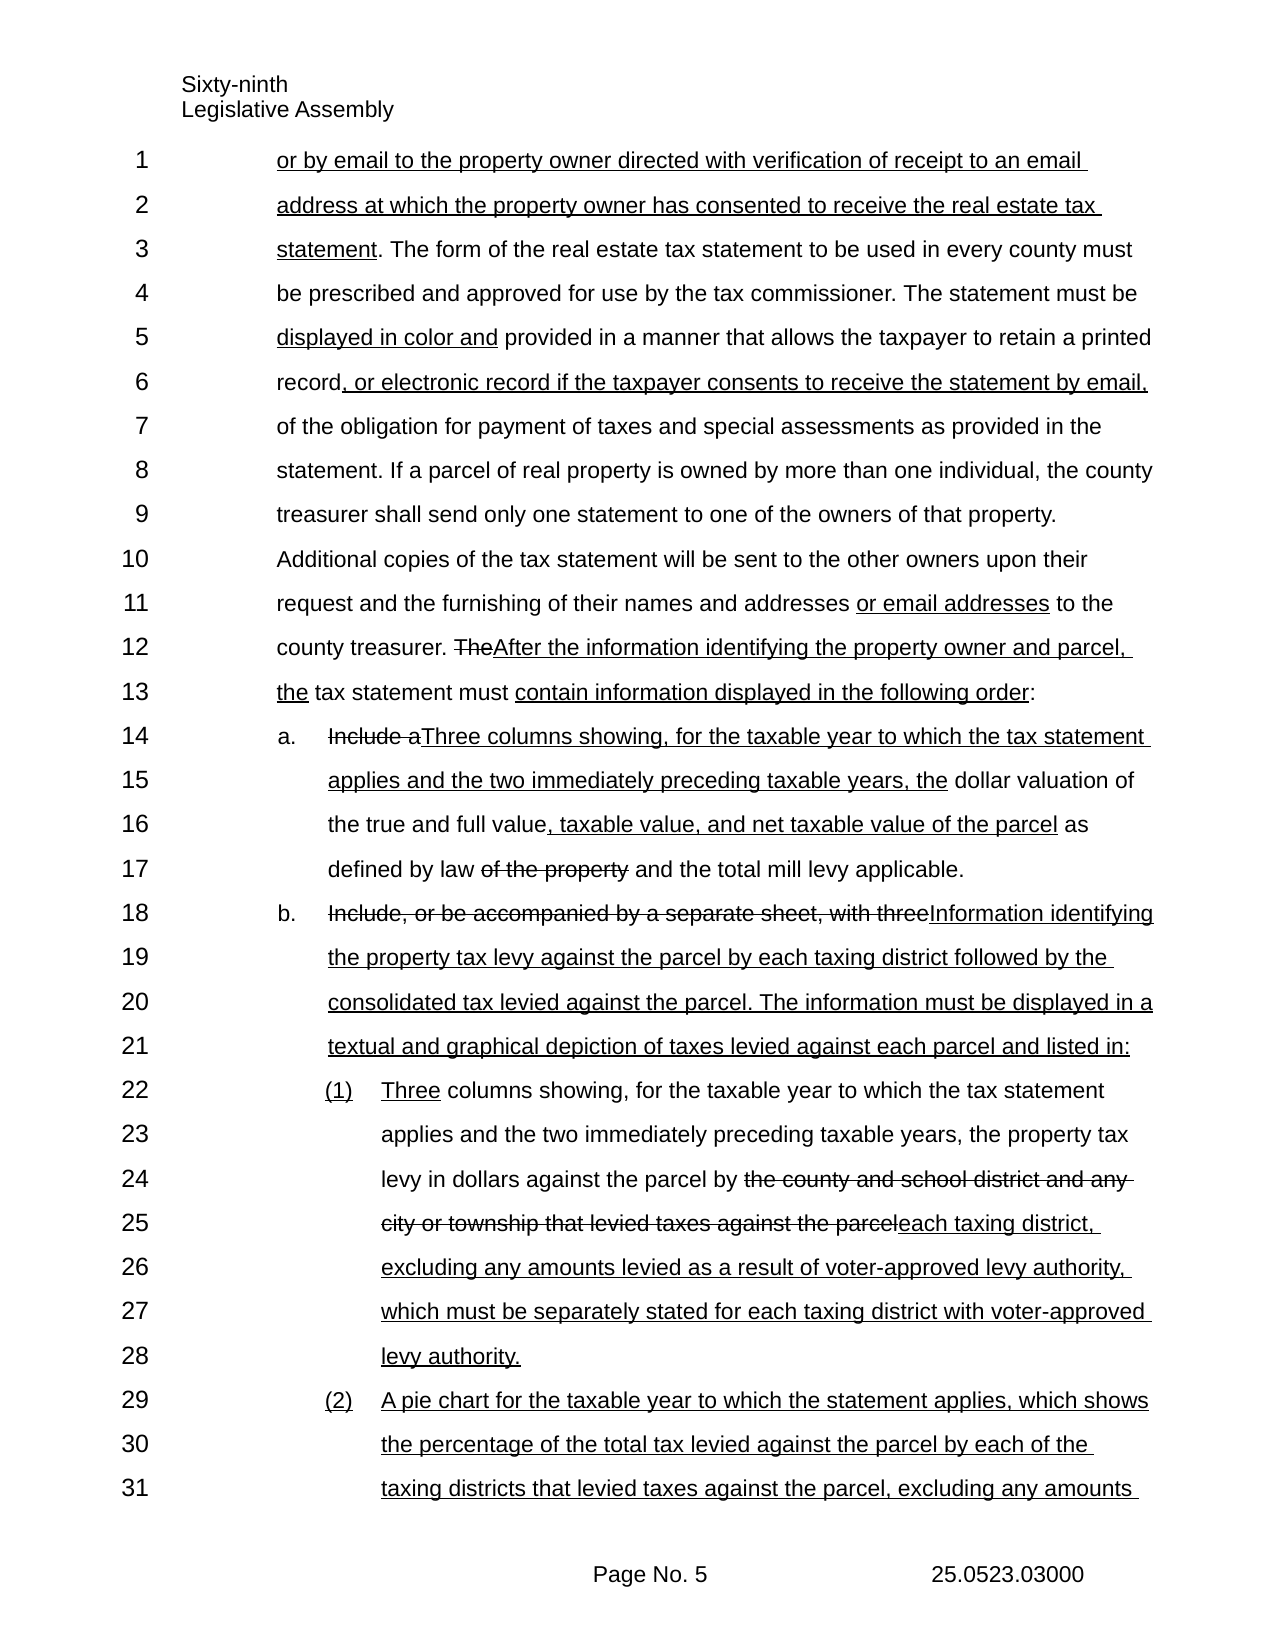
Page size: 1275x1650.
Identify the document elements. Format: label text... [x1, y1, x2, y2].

text a. Include aThree columns showing, for the taxable year to which the tax statement applies and the two immediately preceding taxable years, the dollar valuation of the true and full value, taxable value, and net taxable value of the parcel as defined by law of the property and the total mill levy applicable. [181, 709, 1154, 886]
text or by email to the property owner directed with verification of receipt to an email address at which the property owner has consented to receive the real estate tax statement. The form of the real estate tax statement to be used in every county must be prescribed and approved for use by the tax commissioner. The statement must be displayed in color and provided in a manner that allows the taxpayer to retain a printed record, or electronic record if the taxpayer consents to receive the statement by email, of the obligation for payment of taxes and special assessments as provided in the statement. If a parcel of real property is owned by more than one individual, the county treasurer shall send only one statement to one of the owners of that property. Additional copies of the tax statement will be sent to the other owners upon their request and the furnishing of their names and addresses or email addresses to the county treasurer. TheAfter the information identifying the property owner and parcel, the tax statement must contain information displayed in the following order: [181, 133, 1154, 709]
text (1) Three columns showing, for the taxable year to which the tax statement applies and the two immediately preceding taxable years, the property tax levy in dollars against the parcel by the county and school district and any city or township that levied taxes against the parceleach taxing district, excluding any amounts levied as a result of voter-approved levy authority, which must be separately stated for each taxing district with voter-approved levy authority. [181, 1063, 1154, 1373]
text (2) A pie chart for the taxable year to which the statement applies, which shows the percentage of the total tax levied against the parcel by each of the taxing districts that levied taxes against the parcel, excluding any amounts [181, 1373, 1154, 1506]
text b. Include, or be accompanied by a separate sheet, with threeInformation identifying the property tax levy against the parcel by each taxing district followed by the consolidated tax levied against the parcel. The information must be displayed in a textual and graphical depiction of taxes levied against each parcel and listed in: [181, 886, 1154, 1063]
